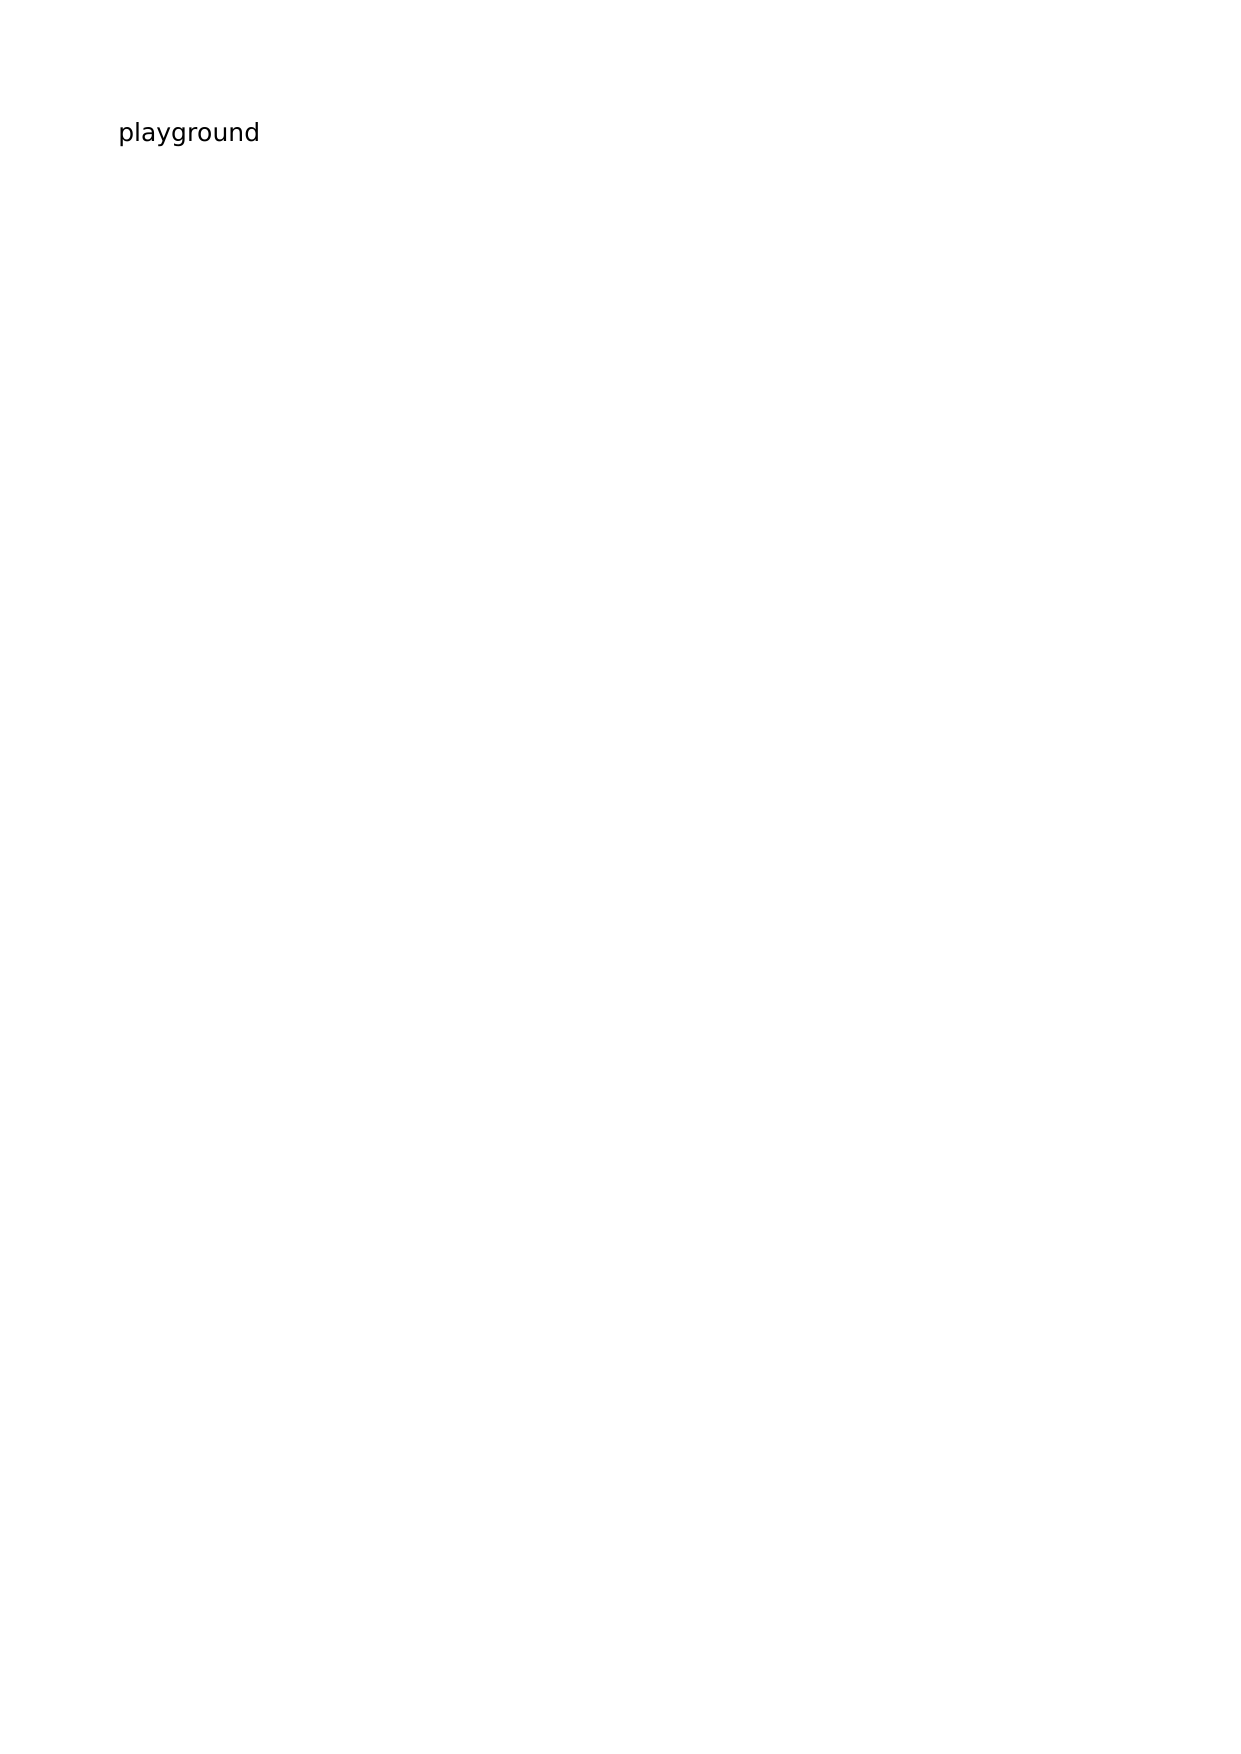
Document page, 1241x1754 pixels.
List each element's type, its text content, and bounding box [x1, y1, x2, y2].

text playground [118, 118, 1122, 147]
